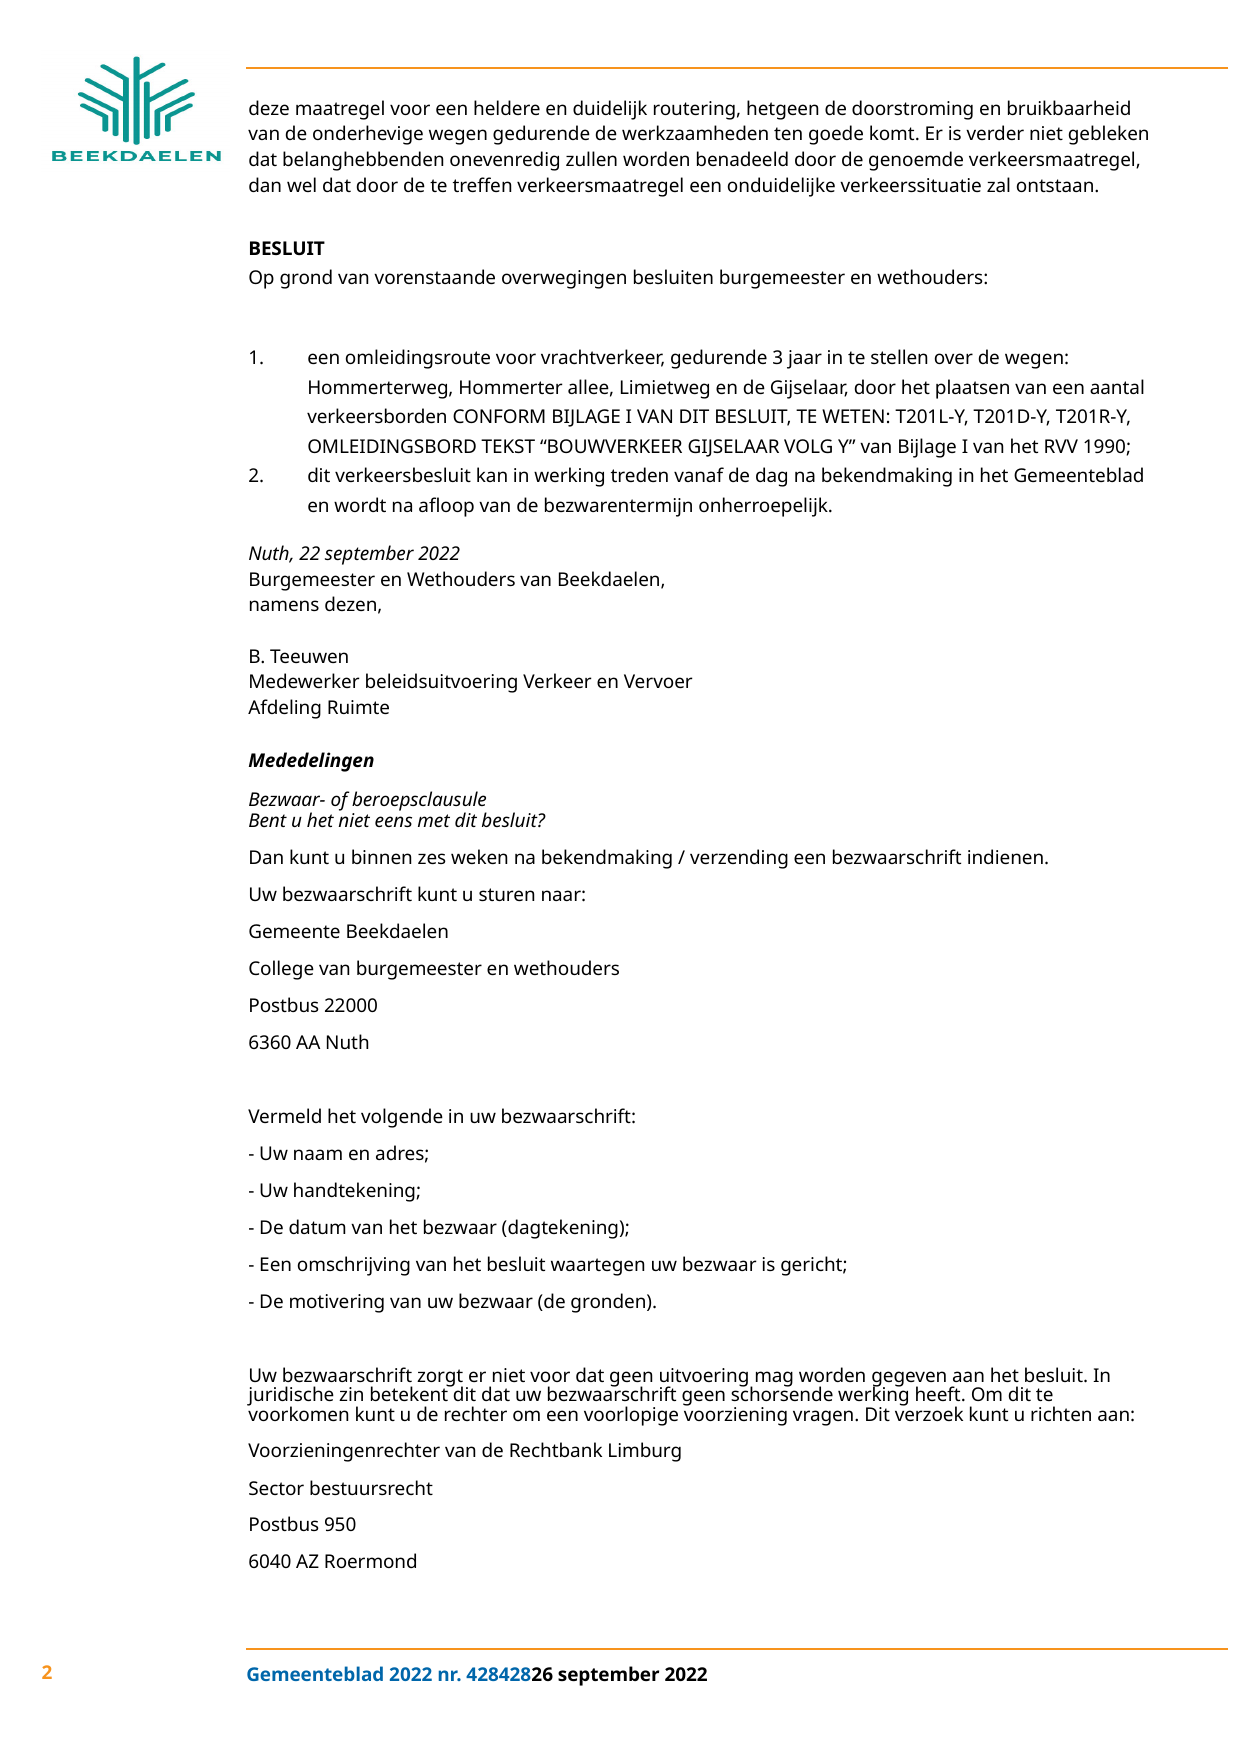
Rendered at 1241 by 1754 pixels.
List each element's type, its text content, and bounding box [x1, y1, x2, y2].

text deze maatregel voor een heldere en duidelijk routering, hetgeen de doorstroming en bruikbaarheid van de onderhevige wegen gedurende de werkzaamheden ten goede komt. Er is verder niet gebleken dat belanghebbenden onevenredig zullen worden benadeeld door de genoemde verkeersmaatregel, dan wel dat door de te treffen verkeersmaatregel een onduidelijke verkeerssituatie zal ontstaan. [248, 95, 1152, 198]
text - Uw naam en adres; [248, 1145, 1152, 1164]
text Medewerker beleidsuitvoering Verkeer en Vervoer [248, 669, 1152, 694]
text Uw bezwaarschrift zorgt er niet voor dat geen uitvoering mag worden gegeven aan het besluit. In juridische zin betekent dit dat uw bezwaarschrift geen schorsende werking heeft. Om dit te voorkomen kunt u de rechter om een voorlopige voorziening vragen. Dit verzoek kunt u richten aan: [248, 1367, 1152, 1425]
text Uw bezwaarschrift kunt u sturen naar: [248, 886, 1152, 906]
text BESLUIT [248, 235, 1152, 260]
text Mededelingen [248, 747, 1152, 773]
text - Uw handtekening; [248, 1182, 1152, 1201]
text Postbus 22000 [248, 997, 1152, 1016]
text namens dezen, [248, 591, 1152, 617]
list een omleidingsroute voor vrachtverkeer, gedurende 3 jaar in te stellen over de wegen: Hommerterweg, Hommerter allee, Limietweg en de Gijselaar, door het plaatsen van een aantal verkeersborden CONFORM BIJLAGE I VAN DIT BESLUIT, TE WETEN: T201L-Y, T201D-Y, T201R-Y, OMLEIDINGSBORD TEKST “BOUWVERKEER GIJSELAAR VOLG Y” van Bijlage I van het RVV 1990; [248, 344, 1152, 459]
list dit verkeersbesluit kan in werking treden vanaf de dag na bekendmaking in het Gemeenteblad en wordt na afloop van de bezwarentermijn onherroepelijk. [248, 463, 1152, 518]
text 6040 AZ Roermond [248, 1553, 1152, 1573]
text College van burgemeester en wethouders [248, 960, 1152, 979]
text Op grond van vorenstaande overwegingen besluiten burgemeester en wethouders: [248, 264, 1152, 290]
text Bezwaar- of beroepsclausule [248, 787, 1152, 812]
text Afdeling Ruimte [248, 694, 1152, 720]
text Burgemeester en Wethouders van Beekdaelen, [248, 566, 1152, 591]
text Gemeente Beekdaelen [248, 923, 1152, 942]
text Dan kunt u binnen zes weken na bekendmaking / verzending een bezwaarschrift indienen. [248, 849, 1152, 868]
text - De datum van het bezwaar (dagtekening); [248, 1219, 1152, 1238]
text Vermeld het volgende in uw bezwaarschrift: [248, 1108, 1152, 1127]
text 6360 AA Nuth [248, 1034, 1152, 1053]
text - Een omschrijving van het besluit waartegen uw bezwaar is gericht; [248, 1256, 1152, 1275]
text - De motivering van uw bezwaar (de gronden). [248, 1293, 1152, 1312]
text Postbus 950 [248, 1516, 1152, 1536]
picture [41, 47, 231, 172]
text Bent u het niet eens met dit besluit? [248, 812, 1152, 832]
text Nuth, 22 september 2022 [248, 540, 1152, 566]
text Voorzieningenrechter van de Rechtbank Limburg [248, 1442, 1152, 1462]
text B. Teeuwen [248, 643, 1152, 669]
text Sector bestuursrecht [248, 1479, 1152, 1499]
